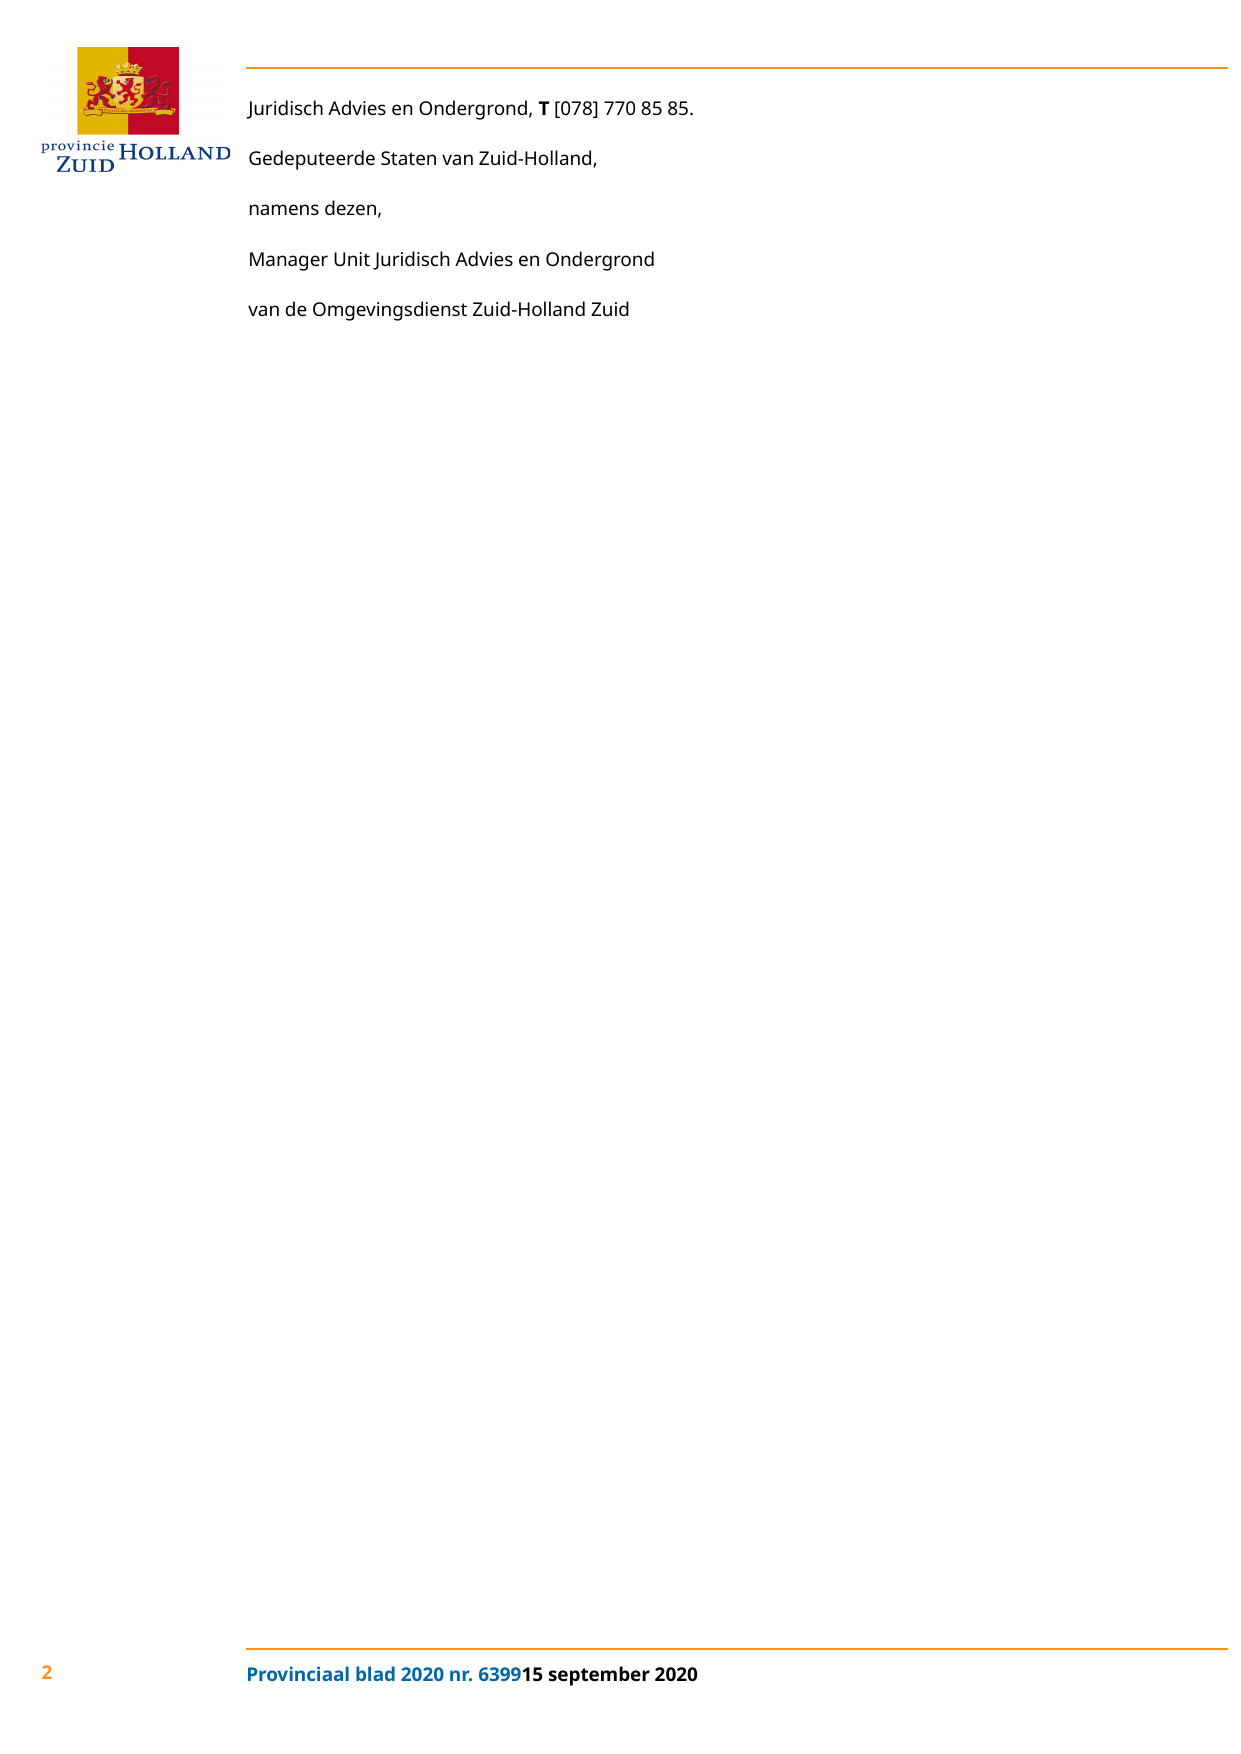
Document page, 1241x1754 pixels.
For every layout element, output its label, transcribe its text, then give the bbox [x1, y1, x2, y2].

text Gedeputeerde Staten van Zuid-Holland, [248, 145, 1152, 171]
text namens dezen, [248, 196, 1152, 221]
picture [41, 47, 231, 172]
text Manager Unit Juridisch Advies en Ondergrond [248, 246, 1152, 272]
text Juridisch Advies en Ondergrond, T [078] 770 85 85. [248, 95, 1152, 121]
text van de Omgevingsdienst Zuid-Holland Zuid [248, 296, 1152, 322]
